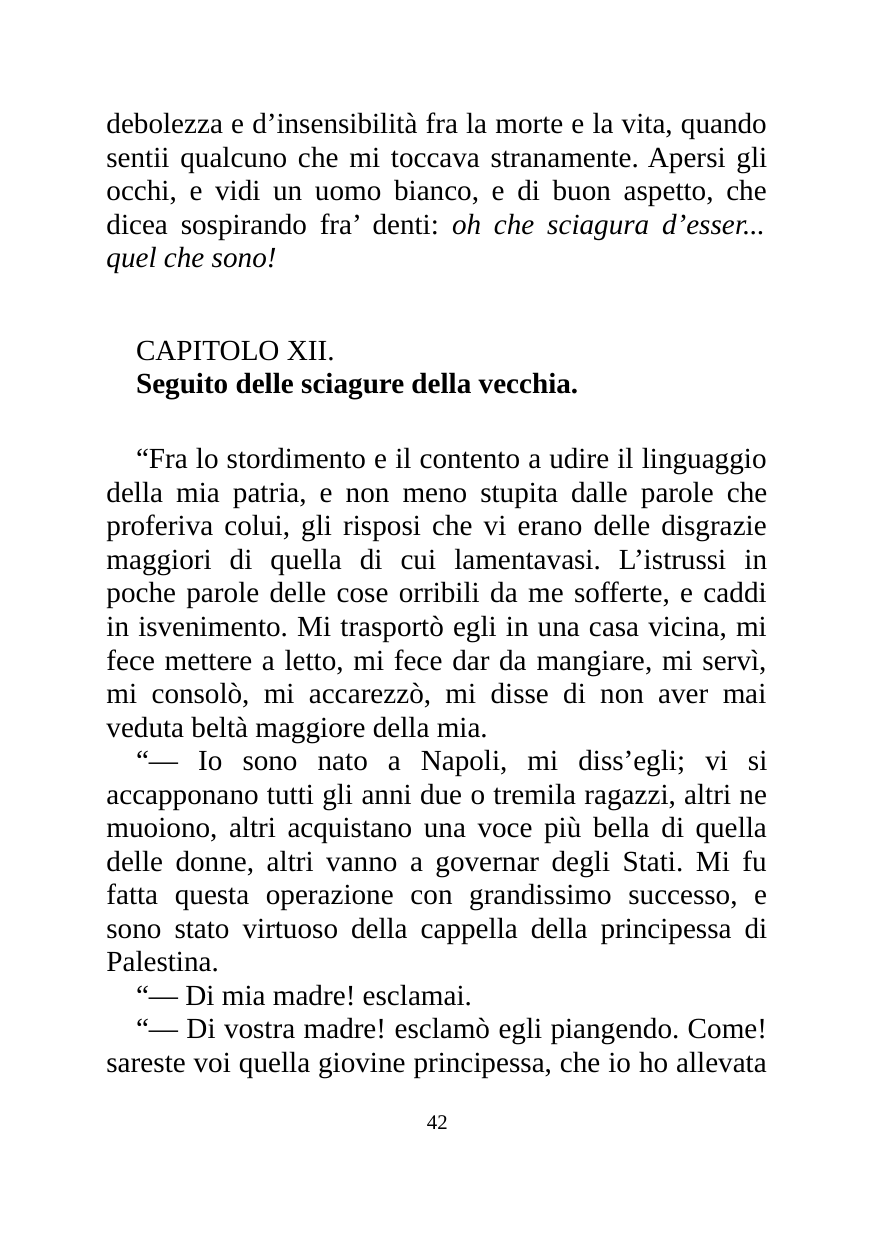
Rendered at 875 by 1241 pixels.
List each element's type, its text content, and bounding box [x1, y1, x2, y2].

text “— Di mia madre! esclamai. [106, 978, 768, 1012]
text “— Io sono nato a Napoli, mi diss’egli; vi si accapponano tutti gli anni due o tremila ragazzi, altri ne muoiono, altri acquistano una voce più bella di quella delle donne, altri vanno a governar degli Stati. Mi fu fatta questa operazione con grandissimo successo, e sono stato virtuoso della cappella della principessa di Palestina. [106, 743, 768, 978]
text “Fra lo stordimento e il contento a udire il linguaggio della mia patria, e non meno stupita dalle parole che proferiva colui, gli risposi che vi erano delle disgrazie maggiori di quella di cui lamentavasi. L’istrussi in poche parole delle cose orribili da me sofferte, e caddi in isvenimento. Mi trasportò egli in una casa vicina, mi fece mettere a letto, mi fece dar da mangiare, mi servì, mi consolò, mi accarezzò, mi disse di non aver mai veduta beltà maggiore della mia. [106, 441, 768, 743]
text debolezza e d’insensibilità fra la morte e la vita, quando sentii qualcuno che mi toccava stranamente. Apersi gli occhi, e vidi un uomo bianco, e di buon aspetto, che dicea sospirando fra’ denti: oh che sciagura d’esser... quel che sono! [106, 106, 768, 274]
text “— Di vostra madre! esclamò egli piangendo. Come! sareste voi quella giovine principessa, che io ho allevata [106, 1012, 768, 1079]
subtitle CAPITOLO XII. Seguito delle sciagure della vecchia. [136, 333, 768, 400]
